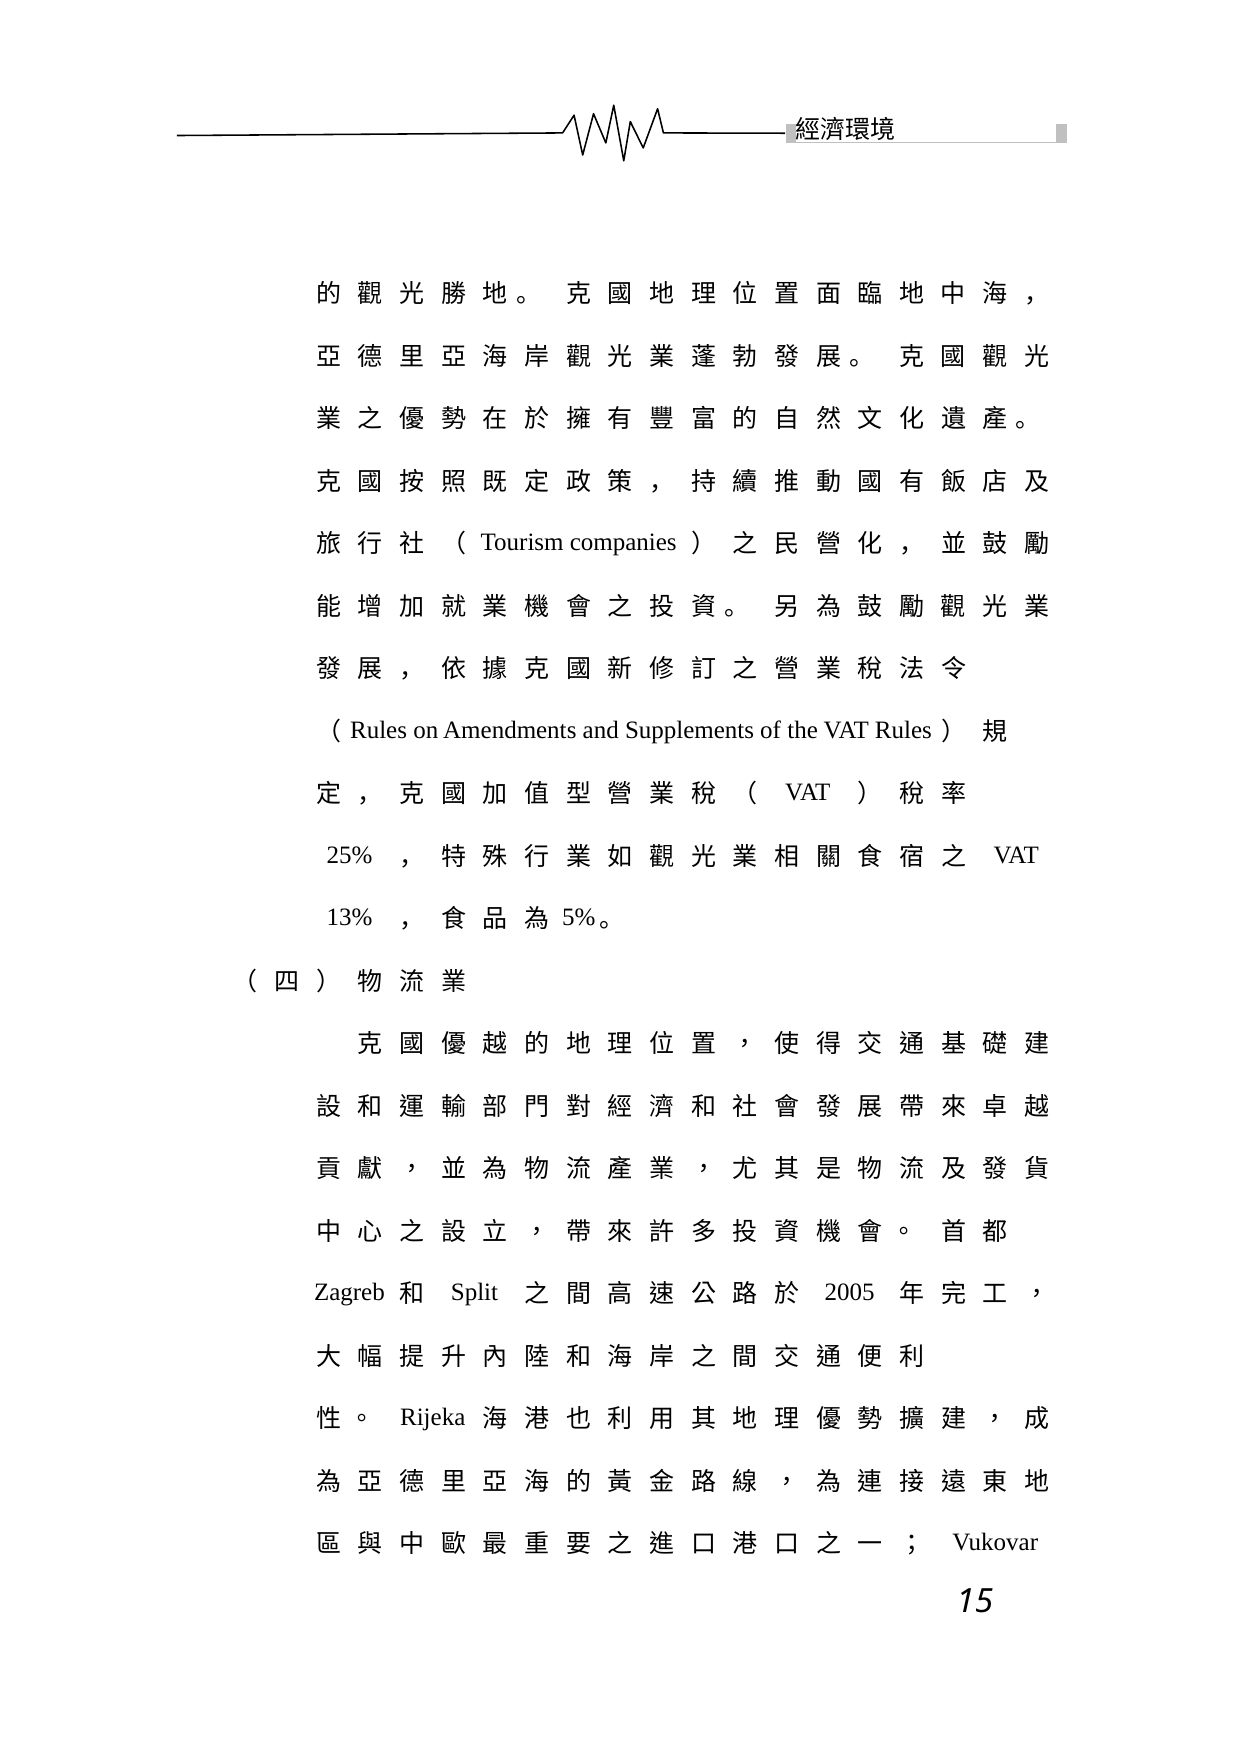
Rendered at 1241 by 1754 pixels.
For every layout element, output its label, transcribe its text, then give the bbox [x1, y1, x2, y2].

text 的觀光勝地。克國地理位置面臨地中海，亞德里亞海岸觀光業蓬勃發展。克國觀光業之優勢在於擁有豐富的自然文化遺產。克國按照既定政策，持續推動國有飯店及旅行社（Tourism companies）之民營化，並鼓勵能增加就業機會之投資。另為鼓勵觀光業發展，依據克國新修訂之營業稅法令（Rules on Amendments and Supplements of the VAT Rules）規定，克國加值型營業稅（VAT）稅率25%，特殊行業如觀光業相關食宿之VAT 13%，食品為5%。 [281, 250, 1058, 938]
text 克國優越的地理位置，使得交通基礎建設和運輸部門對經濟和社會發展帶來卓越貢獻，並為物流產業，尤其是物流及發貨中心之設立，帶來許多投資機會。首都Zagreb和Split之間高速公路於2005年完工，大幅提升內陸和海岸之間交通便利性。Rijeka海港也利用其地理優勢擴建，成為亞德里亞海的黃金路線，為連接遠東地區與中歐最重要之進口港口之一；Vukovar [281, 1000, 1058, 1563]
text （四）物流業 [207, 938, 1058, 1000]
